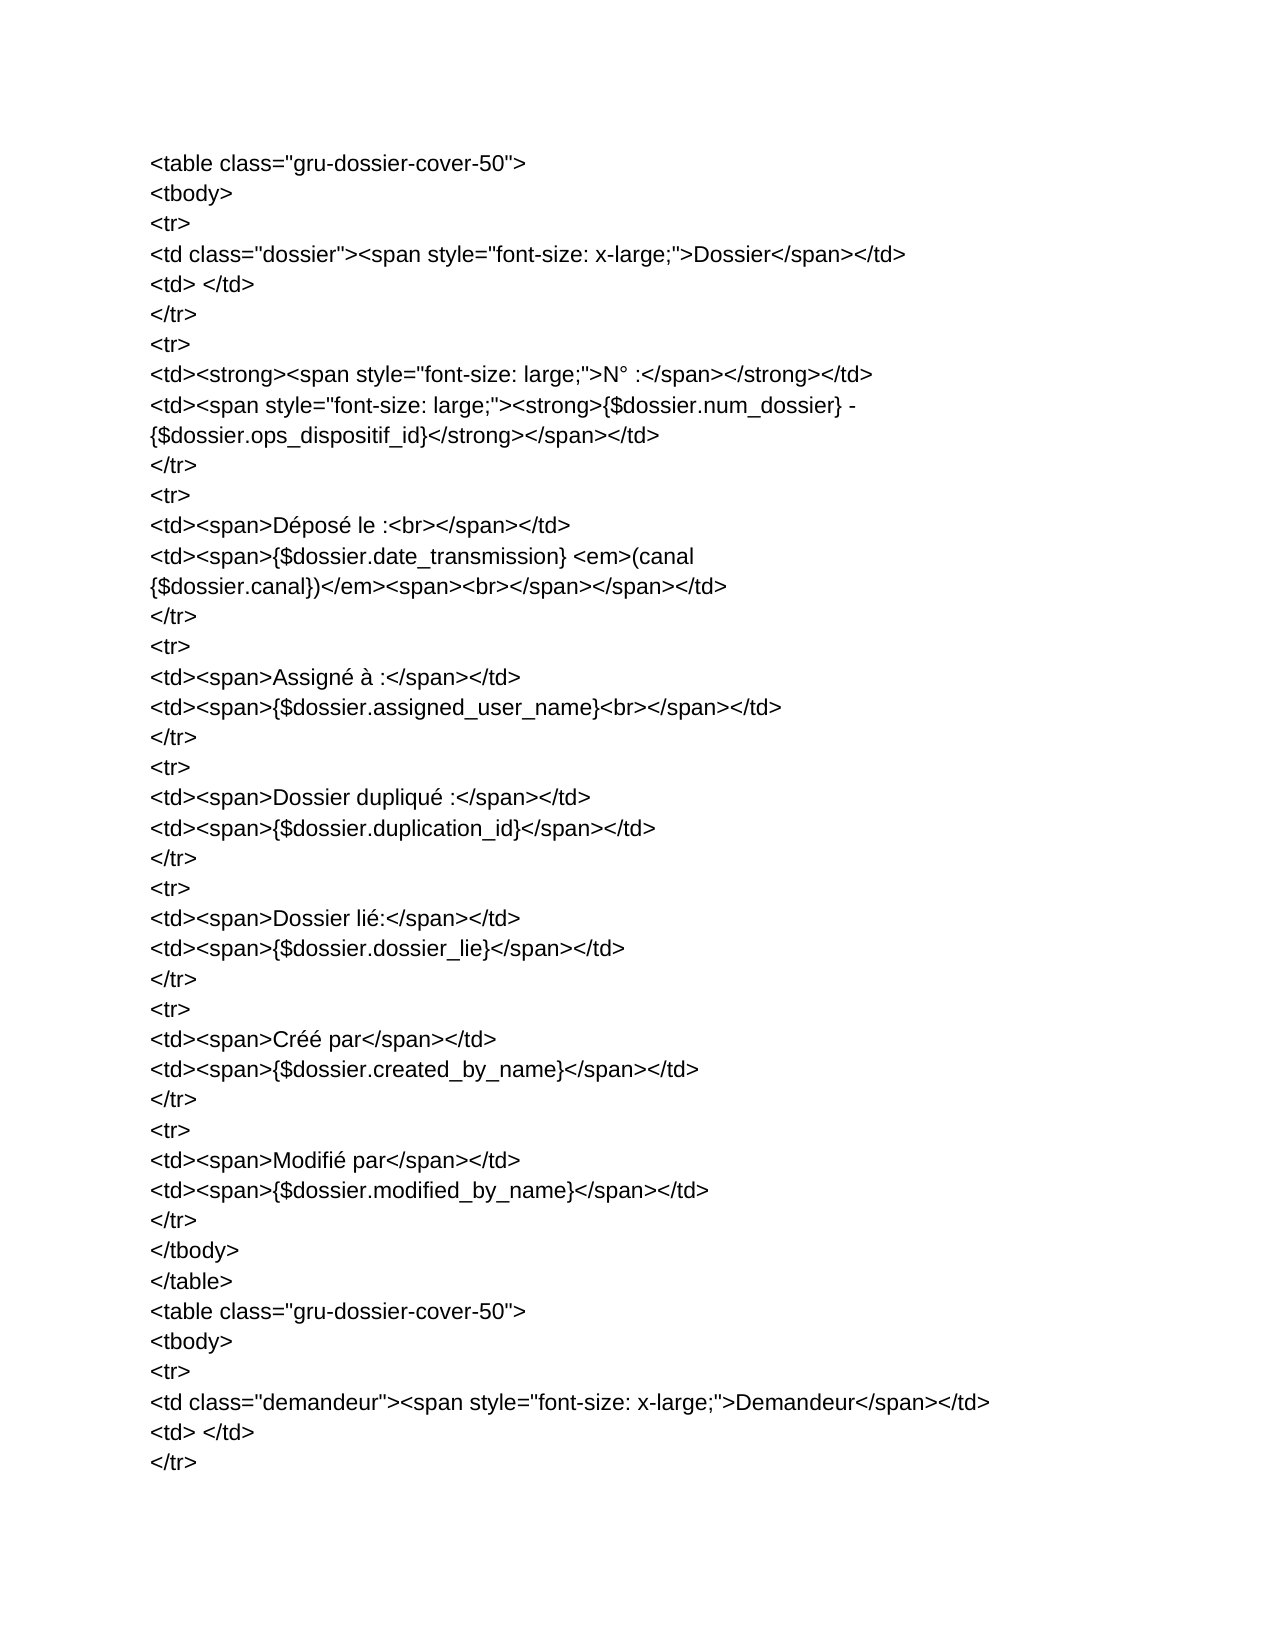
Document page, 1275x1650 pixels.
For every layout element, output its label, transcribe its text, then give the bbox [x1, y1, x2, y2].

text <td> </td> [150, 271, 1125, 297]
text </tr> [150, 966, 1125, 992]
text <td><span>{$dossier.modified_by_name}</span></td> [150, 1177, 1125, 1203]
text <td><span>Créé par</span></td> [150, 1026, 1125, 1052]
text <td><span>Modifié par</span></td> [150, 1147, 1125, 1173]
text <td><strong><span style="font-size: large;">N° :</span></strong></td> [150, 361, 1125, 388]
text <table class="gru-dossier-cover-50"> [150, 1298, 1125, 1324]
text </tr> [150, 1207, 1125, 1234]
text <tr> [150, 754, 1125, 781]
text <td><span>{$dossier.dossier_lie}</span></td> [150, 935, 1125, 962]
text <tr> [150, 1117, 1125, 1143]
text <td class="dossier"><span style="font-size: x-large;">Dossier</span></td> [150, 241, 1125, 267]
text <td class="demandeur"><span style="font-size: x-large;">Demandeur</span></td> [150, 1388, 1125, 1415]
text </tbody> [150, 1237, 1125, 1264]
text </table> [150, 1268, 1125, 1294]
text <td><span>{$dossier.duplication_id}</span></td> [150, 814, 1125, 841]
text <tr> [150, 633, 1125, 660]
text <td><span style="font-size: large;"><strong>{$dossier.num_dossier} - {$dossier.ops_dispositif_id}</strong></span></td> [150, 392, 1125, 448]
text </tr> [150, 452, 1125, 478]
text <tr> [150, 1358, 1125, 1385]
text </tr> [150, 724, 1125, 750]
text <td><span>Assigné à :</span></td> [150, 663, 1125, 690]
text <td><span>Déposé le :<br></span></td> [150, 512, 1125, 539]
text <td> </td> [150, 1419, 1125, 1445]
text <td><span>Dossier lié:</span></td> [150, 905, 1125, 932]
text <tbody> [150, 1328, 1125, 1354]
text <tr> [150, 210, 1125, 237]
text <tbody> [150, 180, 1125, 207]
text <td><span>{$dossier.created_by_name}</span></td> [150, 1056, 1125, 1083]
text </tr> [150, 1086, 1125, 1113]
text </tr> [150, 1449, 1125, 1475]
text </tr> [150, 603, 1125, 629]
text <tr> [150, 482, 1125, 509]
text </tr> [150, 301, 1125, 327]
text <tr> [150, 996, 1125, 1022]
text <tr> [150, 875, 1125, 901]
text <table class="gru-dossier-cover-50"> [150, 150, 1125, 176]
text </tr> [150, 845, 1125, 871]
text <td><span>{$dossier.date_transmission} <em>(canal {$dossier.canal})</em><span><br></span></span></td> [150, 543, 1125, 599]
text <tr> [150, 331, 1125, 358]
text <td><span>Dossier dupliqué :</span></td> [150, 784, 1125, 811]
text <td><span>{$dossier.assigned_user_name}<br></span></td> [150, 694, 1125, 720]
